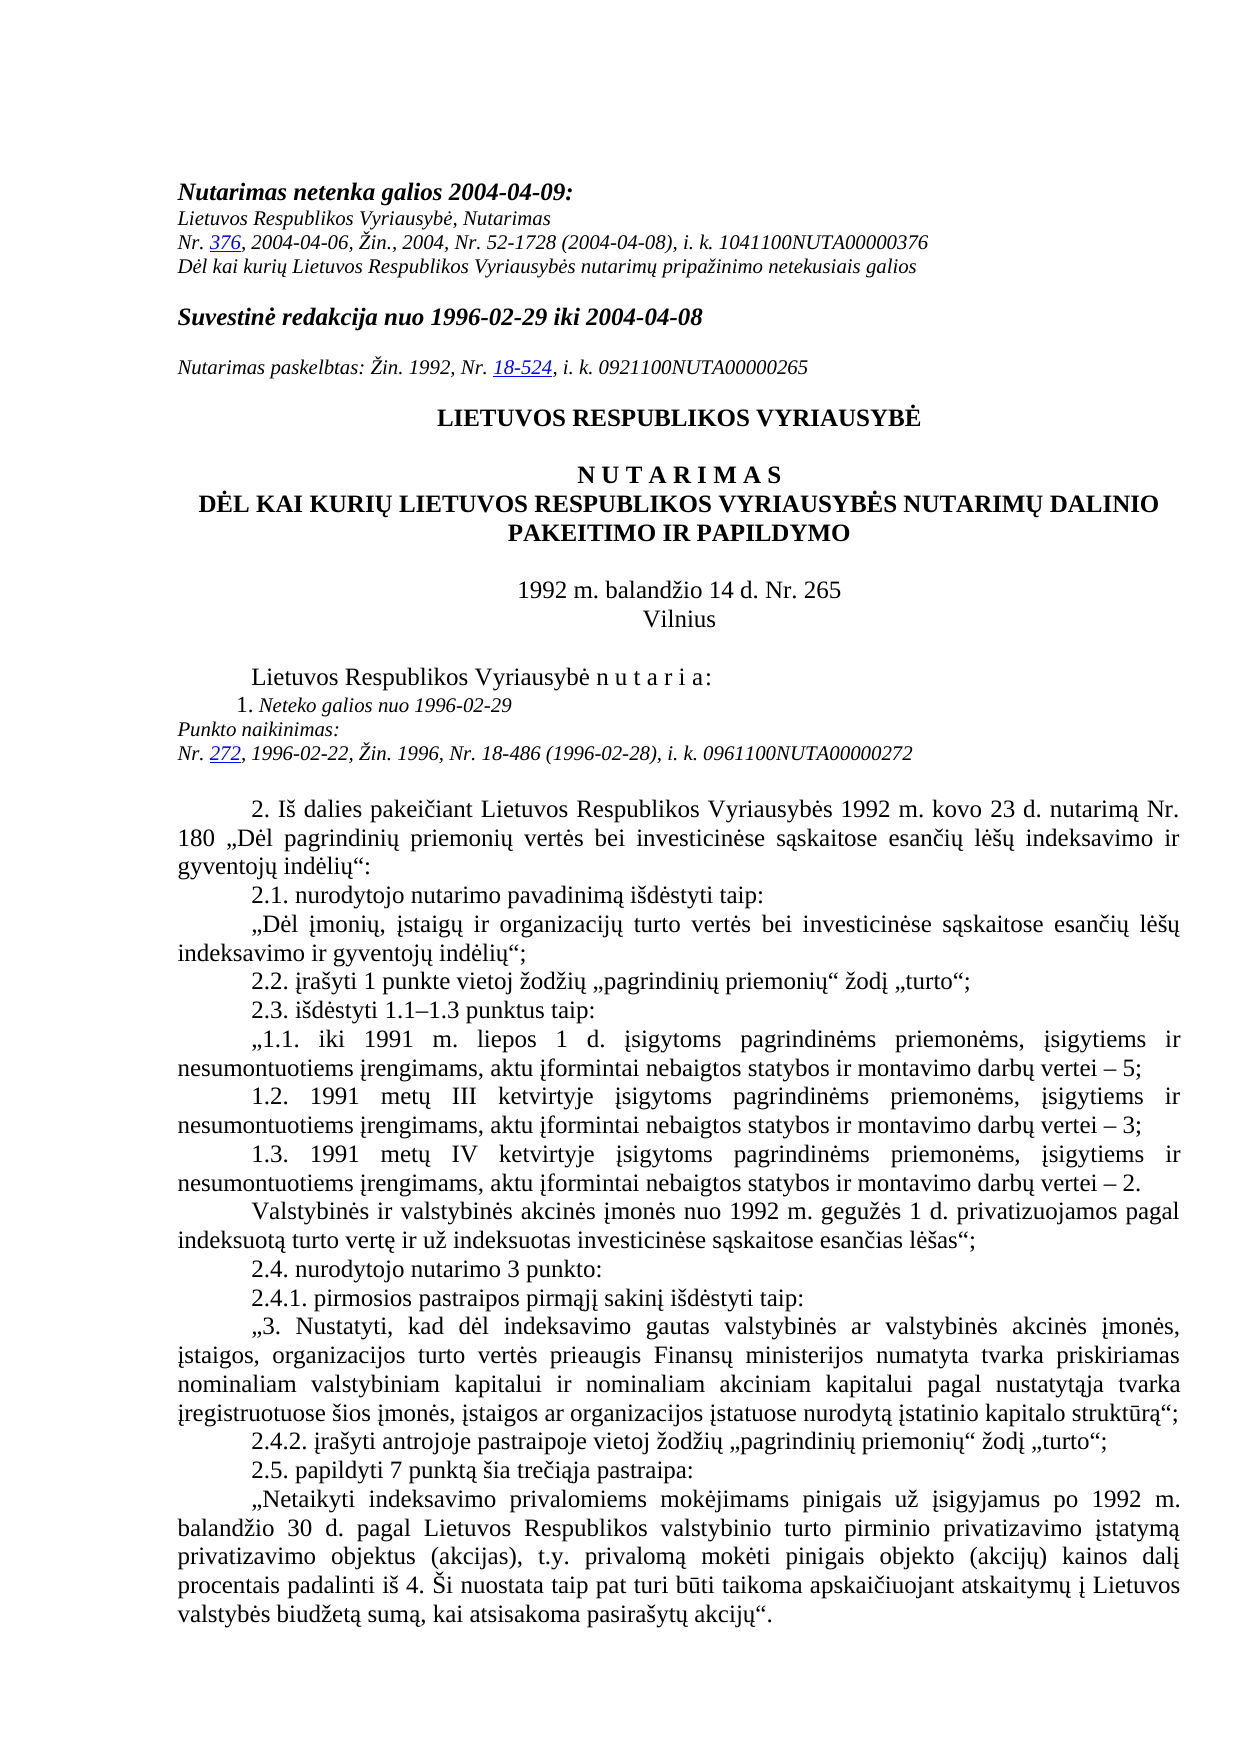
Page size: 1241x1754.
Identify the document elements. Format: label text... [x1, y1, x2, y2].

text 2.4.1. pirmosios pastraipos pirmąjį sakinį išdėstyti taip: [177, 1283, 1181, 1311]
text „1.1. iki 1991 m. liepos 1 d. įsigytoms pagrindinėms priemonėms, įsigytiems ir nesumontuotiems įrengimams, aktu įformintai nebaigtos statybos ir montavimo darbų vertei – 5; [177, 1024, 1181, 1081]
text Valstybinės ir valstybinės akcinės įmonės nuo 1992 m. gegužės 1 d. privatizuojamos pagal indeksuotą turto vertę ir už indeksuotas investicinėse sąskaitose esančias lėšas“; [177, 1196, 1181, 1254]
text DĖL KAI KURIŲ LIETUVOS RESPUBLIKOS VYRIAUSYBĖS NUTARIMŲ DALINIO PAKEITIMO IR PAPILDYMO [177, 489, 1181, 547]
text Punkto naikinimas: [177, 717, 1181, 741]
text 2.5. papildyti 7 punktą šia trečiąja pastraipa: [177, 1455, 1181, 1484]
text N U T A R I M A S [177, 461, 1181, 489]
text Lietuvos Respublikos Vyriausybė nutaria: [177, 662, 1181, 691]
text LIETUVOS RESPUBLIKOS VYRIAUSYBĖ [177, 403, 1181, 432]
text Lietuvos Respublikos Vyriausybė, Nutarimas [177, 206, 1181, 230]
text Nutarimas netenka galios 2004-04-09: [177, 177, 1181, 206]
text „Netaikyti indeksavimo privalomiems mokėjimams pinigais už įsigyjamus po 1992 m. balandžio 30 d. pagal Lietuvos Respublikos valstybinio turto pirminio privatizavimo įstatymą privatizavimo objektus (akcijas), t.y. privalomą mokėti pinigais objekto (akcijų) kainos dalį procentais padalinti iš 4. Ši nuostata taip pat turi būti taikoma apskaičiuojant atskaitymų į Lietuvos valstybės biudžetą sumą, kai atsisakoma pasirašytų akcijų“. [177, 1484, 1181, 1628]
text Suvestinė redakcija nuo 1996-02-29 iki 2004-04-08 [177, 302, 1181, 331]
text 2.1. nurodytojo nutarimo pavadinimą išdėstyti taip: [177, 880, 1181, 909]
text 2.4.2. įrašyti antrojoje pastraipoje vietoj žodžių „pagrindinių priemonių“ žodį „turto“; [177, 1426, 1181, 1455]
text „3. Nustatyti, kad dėl indeksavimo gautas valstybinės ar valstybinės akcinės įmonės, įstaigos, organizacijos turto vertės prieaugis Finansų ministerijos numatyta tvarka priskiriamas nominaliam valstybiniam kapitalui ir nominaliam akciniam kapitalui pagal nustatytąja tvarka įregistruotuose šios įmonės, įstaigos ar organizacijos įstatuose nurodytą įstatinio kapitalo struktūrą“; [177, 1311, 1181, 1426]
text 1.2. 1991 metų III ketvirtyje įsigytoms pagrindinėms priemonėms, įsigytiems ir nesumontuotiems įrengimams, aktu įformintai nebaigtos statybos ir montavimo darbų vertei – 3; [177, 1081, 1181, 1139]
text 2.3. išdėstyti 1.1–1.3 punktus taip: [177, 995, 1181, 1024]
text 2.4. nurodytojo nutarimo 3 punkto: [177, 1254, 1181, 1283]
text 2.2. įrašyti 1 punkte vietoj žodžių „pagrindinių priemonių“ žodį „turto“; [177, 966, 1181, 995]
text Vilnius [177, 604, 1181, 633]
text Nutarimas paskelbtas: Žin. 1992, Nr. 18-524, i. k. 0921100NUTA00000265 [177, 355, 1181, 379]
text 1.3. 1991 metų IV ketvirtyje įsigytoms pagrindinėms priemonėms, įsigytiems ir nesumontuotiems įrengimams, aktu įformintai nebaigtos statybos ir montavimo darbų vertei – 2. [177, 1139, 1181, 1196]
text 2. Iš dalies pakeičiant Lietuvos Respublikos Vyriausybės 1992 m. kovo 23 d. nutarimą Nr. 180 „Dėl pagrindinių priemonių vertės bei investicinėse sąskaitose esančių lėšų indeksavimo ir gyventojų indėlių“: [177, 794, 1181, 880]
text 1. Neteko galios nuo 1996-02-29 [177, 691, 1181, 717]
text Dėl kai kurių Lietuvos Respublikos Vyriausybės nutarimų pripažinimo netekusiais galios [177, 254, 1181, 278]
text Nr. 272, 1996-02-22, Žin. 1996, Nr. 18-486 (1996-02-28), i. k. 0961100NUTA00000272 [177, 741, 1181, 765]
text 1992 m. balandžio 14 d. Nr. 265 [177, 576, 1181, 604]
text Nr. 376, 2004-04-06, Žin., 2004, Nr. 52-1728 (2004-04-08), i. k. 1041100NUTA00000376 [177, 230, 1181, 254]
text „Dėl įmonių, įstaigų ir organizacijų turto vertės bei investicinėse sąskaitose esančių lėšų indeksavimo ir gyventojų indėlių“; [177, 909, 1181, 966]
